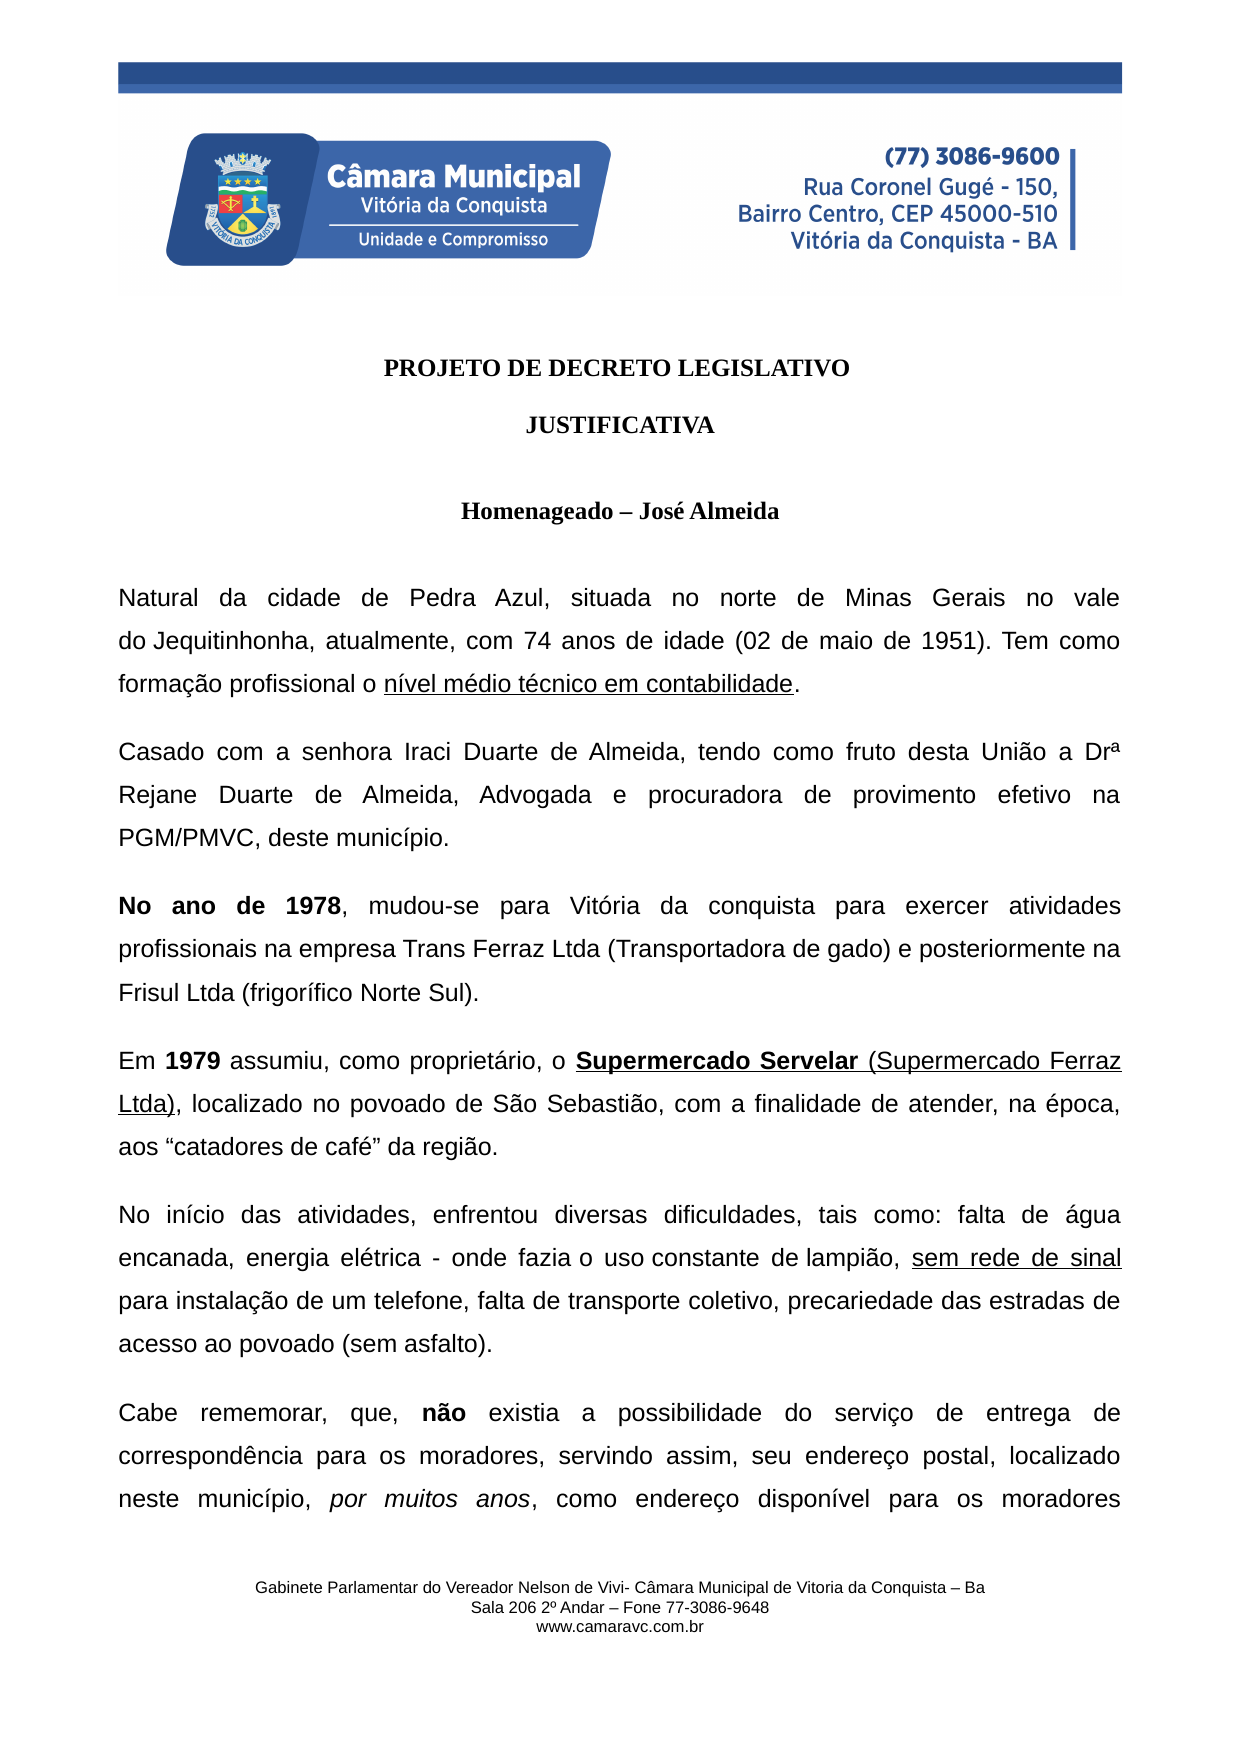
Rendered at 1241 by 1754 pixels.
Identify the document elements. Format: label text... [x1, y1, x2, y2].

text Natural da cidade de Pedra Azul, situada no norte de Minas Gerais no vale do Jequitinhonha, atualmente, com 74 anos de idade (02 de maio de 1951). Tem como formação profissional o nível médio técnico em contabilidade. [118, 583, 1122, 698]
text No ano de 1978, mudou-se para Vitória da conquista para exercer atividades profissionais na empresa Trans Ferraz Ltda (Transportadora de gado) e posteriormente na Frisul Ltda (frigorífico Norte Sul). [118, 891, 1122, 1006]
text Cabe rememorar, que, não existia a possibilidade do serviço de entrega de correspondência para os moradores, servindo assim, seu endereço postal, localizado neste município, por muitos anos, como endereço disponível para os moradores [118, 1398, 1122, 1513]
text Homenageado – José Almeida [118, 496, 1122, 525]
text Em 1979 assumiu, como proprietário, o Supermercado Servelar (Supermercado Ferraz Ltda), localizado no povoado de São Sebastião, com a finalidade de atender, na época, aos “catadores de café” da região. [118, 1046, 1122, 1161]
text JUSTIFICATIVA [118, 410, 1122, 439]
text No início das atividades, enfrentou diversas dificuldades, tais como: falta de água encanada, energia elétrica - onde fazia o uso constante de lampião, sem rede de sinal para instalação de um telefone, falta de transporte coletivo, precariedade das estradas de acesso ao povoado (sem asfalto). [118, 1200, 1122, 1358]
text Casado com a senhora Iraci Duarte de Almeida, tendo como fruto desta União a Drª Rejane Duarte de Almeida, Advogada e procuradora de provimento efetivo na PGM/PMVC, deste município. [118, 737, 1122, 852]
picture [118, 62, 1123, 296]
text PROJETO DE DECRETO LEGISLATIVO [118, 353, 1122, 381]
